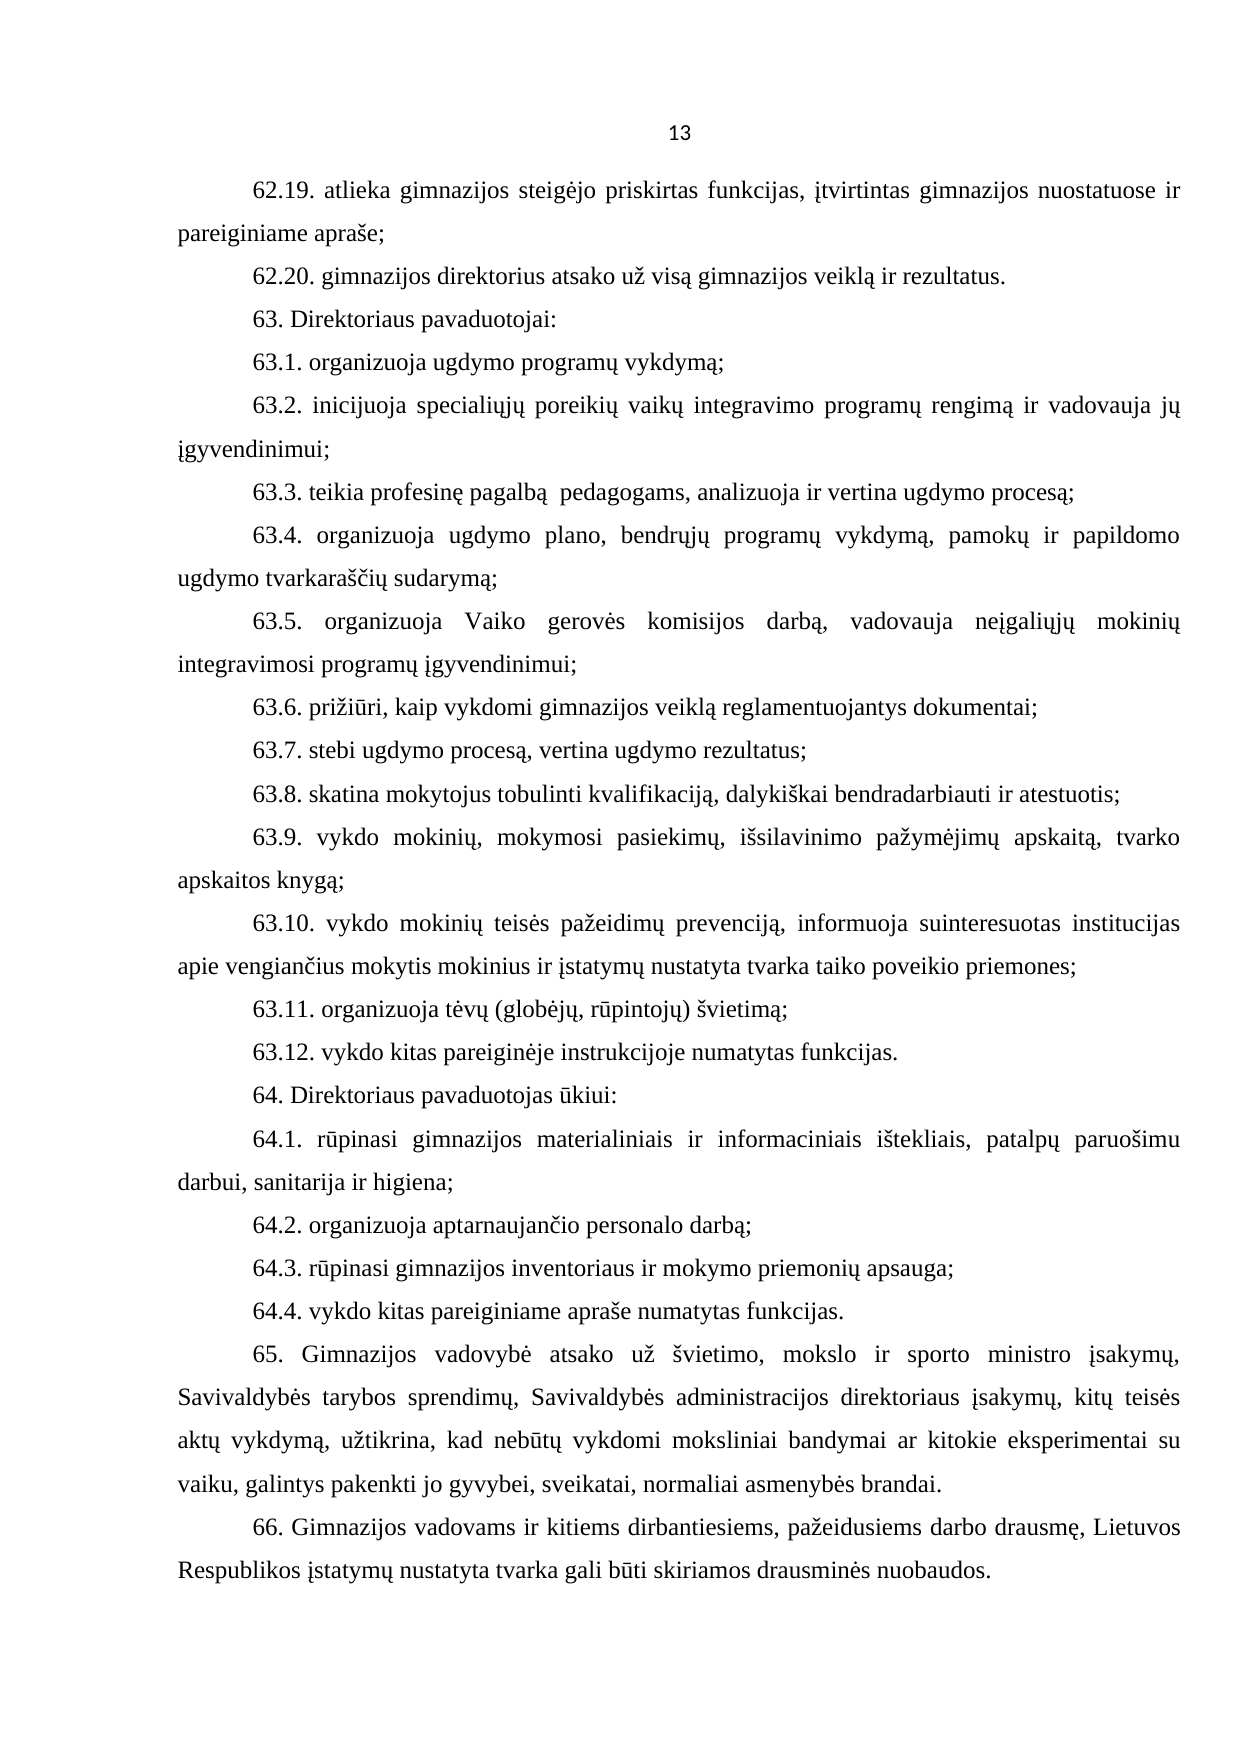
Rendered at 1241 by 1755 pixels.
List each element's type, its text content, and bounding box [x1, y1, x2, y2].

text 63.2. inicijuoja specialiųjų poreikių vaikų integravimo programų rengimą ir vadovauja jų įgyvendinimui; [177, 391, 1181, 462]
text 64.3. rūpinasi gimnazijos inventoriaus ir mokymo priemonių apsauga; [177, 1253, 1181, 1282]
text 63.1. organizuoja ugdymo programų vykdymą; [177, 347, 1181, 376]
text 63.4. organizuoja ugdymo plano, bendrųjų programų vykdymą, pamokų ir papildomo ugdymo tvarkaraščių sudarymą; [177, 520, 1181, 592]
text 63.9. vykdo mokinių, mokymosi pasiekimų, išsilavinimo pažymėjimų apskaitą, tvarko apskaitos knygą; [177, 822, 1181, 894]
text 63.12. vykdo kitas pareiginėje instrukcijoje numatytas funkcijas. [177, 1037, 1181, 1066]
text 64.2. organizuoja aptarnaujančio personalo darbą; [177, 1210, 1181, 1239]
text 62.19. atlieka gimnazijos steigėjo priskirtas funkcijas, įtvirtintas gimnazijos nuostatuose ir pareiginiame apraše; [177, 175, 1181, 247]
text 63.8. skatina mokytojus tobulinti kvalifikaciją, dalykiškai bendradarbiauti ir atestuotis; [177, 779, 1181, 807]
text 64.4. vykdo kitas pareiginiame apraše numatytas funkcijas. [177, 1296, 1181, 1325]
text 63.3. teikia profesinę pagalbą pedagogams, analizuoja ir vertina ugdymo procesą; [177, 477, 1181, 506]
text 65. Gimnazijos vadovybė atsako už švietimo, mokslo ir sporto ministro įsakymų, Savivaldybės tarybos sprendimų, Savivaldybės administracijos direktoriaus įsakymų, kitų teisės aktų vykdymą, užtikrina, kad nebūtų vykdomi moksliniai bandymai ar kitokie eksperimentai su vaiku, galintys pakenkti jo gyvybei, sveikatai, normaliai asmenybės brandai. [177, 1339, 1181, 1497]
text 63.6. prižiūri, kaip vykdomi gimnazijos veiklą reglamentuojantys dokumentai; [177, 692, 1181, 721]
text 64.1. rūpinasi gimnazijos materialiniais ir informaciniais ištekliais, patalpų paruošimu darbui, sanitarija ir higiena; [177, 1124, 1181, 1196]
text 63. Direktoriaus pavaduotojai: [177, 304, 1181, 333]
text 63.5. organizuoja Vaiko gerovės komisijos darbą, vadovauja neįgaliųjų mokinių integravimosi programų įgyvendinimui; [177, 606, 1181, 678]
text 62.20. gimnazijos direktorius atsako už visą gimnazijos veiklą ir rezultatus. [177, 261, 1181, 290]
text 63.7. stebi ugdymo procesą, vertina ugdymo rezultatus; [177, 736, 1181, 764]
text 64. Direktoriaus pavaduotojas ūkiui: [177, 1081, 1181, 1109]
text 66. Gimnazijos vadovams ir kitiems dirbantiesiems, pažeidusiems darbo drausmę, Lietuvos Respublikos įstatymų nustatyta tvarka gali būti skiriamos drausminės nuobaudos. [177, 1512, 1181, 1584]
text 63.11. organizuoja tėvų (globėjų, rūpintojų) švietimą; [177, 994, 1181, 1023]
text 63.10. vykdo mokinių teisės pažeidimų prevenciją, informuoja suinteresuotas institucijas apie vengiančius mokytis mokinius ir įstatymų nustatyta tvarka taiko poveikio priemones; [177, 908, 1181, 980]
